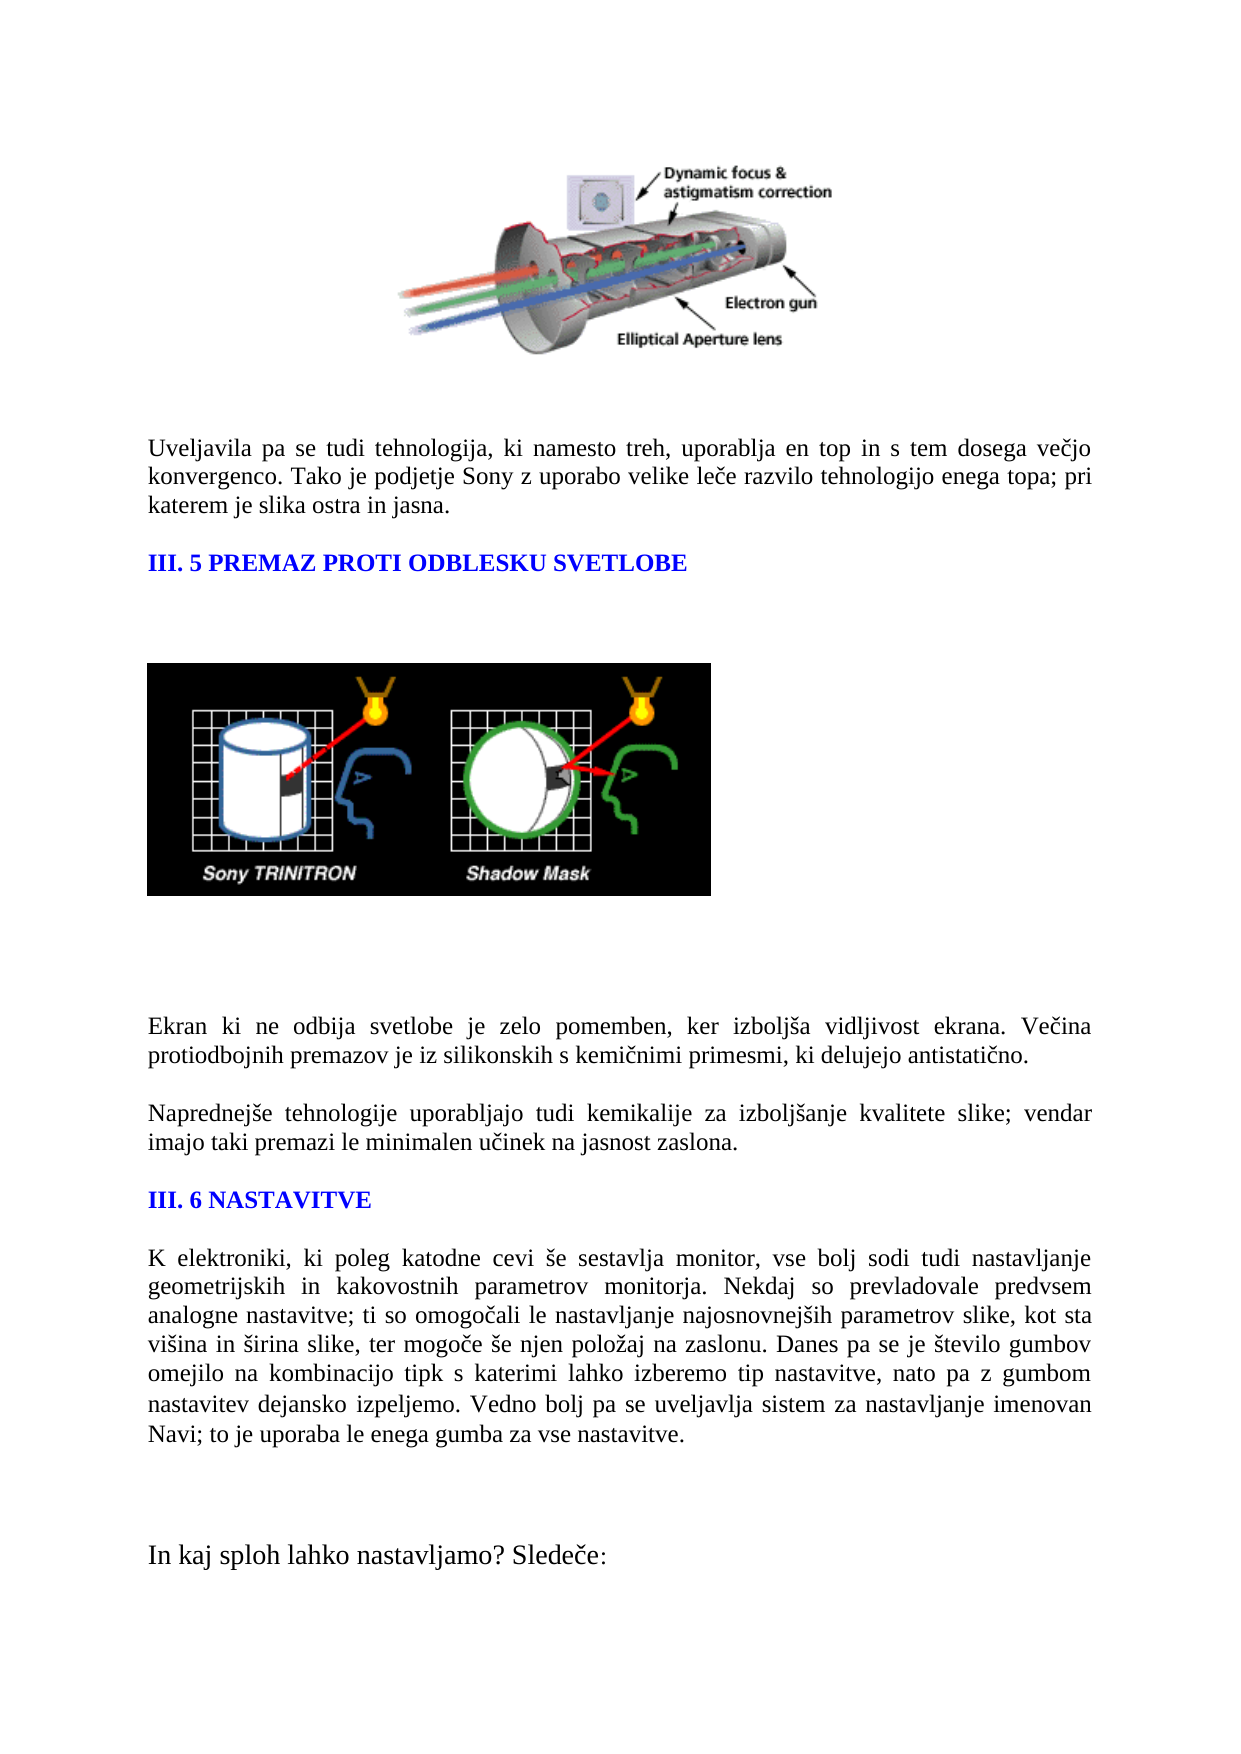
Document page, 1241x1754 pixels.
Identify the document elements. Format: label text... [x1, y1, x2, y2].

text Uveljavila pa se tudi tehnologija, ki namesto treh, uporablja en top in s tem dosega večjo konvergenco. Tako je podjetje Sony z uporabo velike leče razvilo tehnologijo enega topa; pri katerem je slika ostra in jasna. [148, 433, 1093, 519]
picture [395, 147, 846, 375]
text K elektroniki, ki poleg katodne cevi še sestavlja monitor, vse bolj sodi tudi nastavljanje geometrijskih in kakovostnih parametrov monitorja. Nekdaj so prevladovale predvsem analogne nastavitve; ti so omogočali le nastavljanje najosnovnejših parametrov slike, kot sta višina in širina slike, ter mogoče še njen položaj na zaslonu. Danes pa se je število gumbov omejilo na kombinacijo tipk s katerimi lahko izberemo tip nastavitve, nato pa z gumbom nastavitev dejansko izpeljemo. Vedno bolj pa se uveljavlja sistem za nastavljanje imenovan Navi; to je uporaba le enega gumba za vse nastavitve. [148, 1243, 1093, 1448]
picture [147, 663, 711, 896]
subtitle III. 6 NASTAVITVE [148, 1185, 1093, 1213]
text Naprednejše tehnologije uporabljajo tudi kemikalije za izboljšanje kvalitete slike; vendar imajo taki premazi le minimalen učinek na jasnost zaslona. [148, 1098, 1093, 1156]
subtitle III. 5 PREMAZ PROTI ODBLESKU SVETLOBE [148, 548, 1093, 577]
text Ekran ki ne odbija svetlobe je zelo pomemben, ker izboljša vidljivost ekrana. Večina protiodbojnih premazov je iz silikonskih s kemičnimi primesmi, ki delujejo antistatično. [148, 1011, 1093, 1069]
text In kaj sploh lahko nastavljamo? Sledeče: [148, 1538, 1093, 1571]
